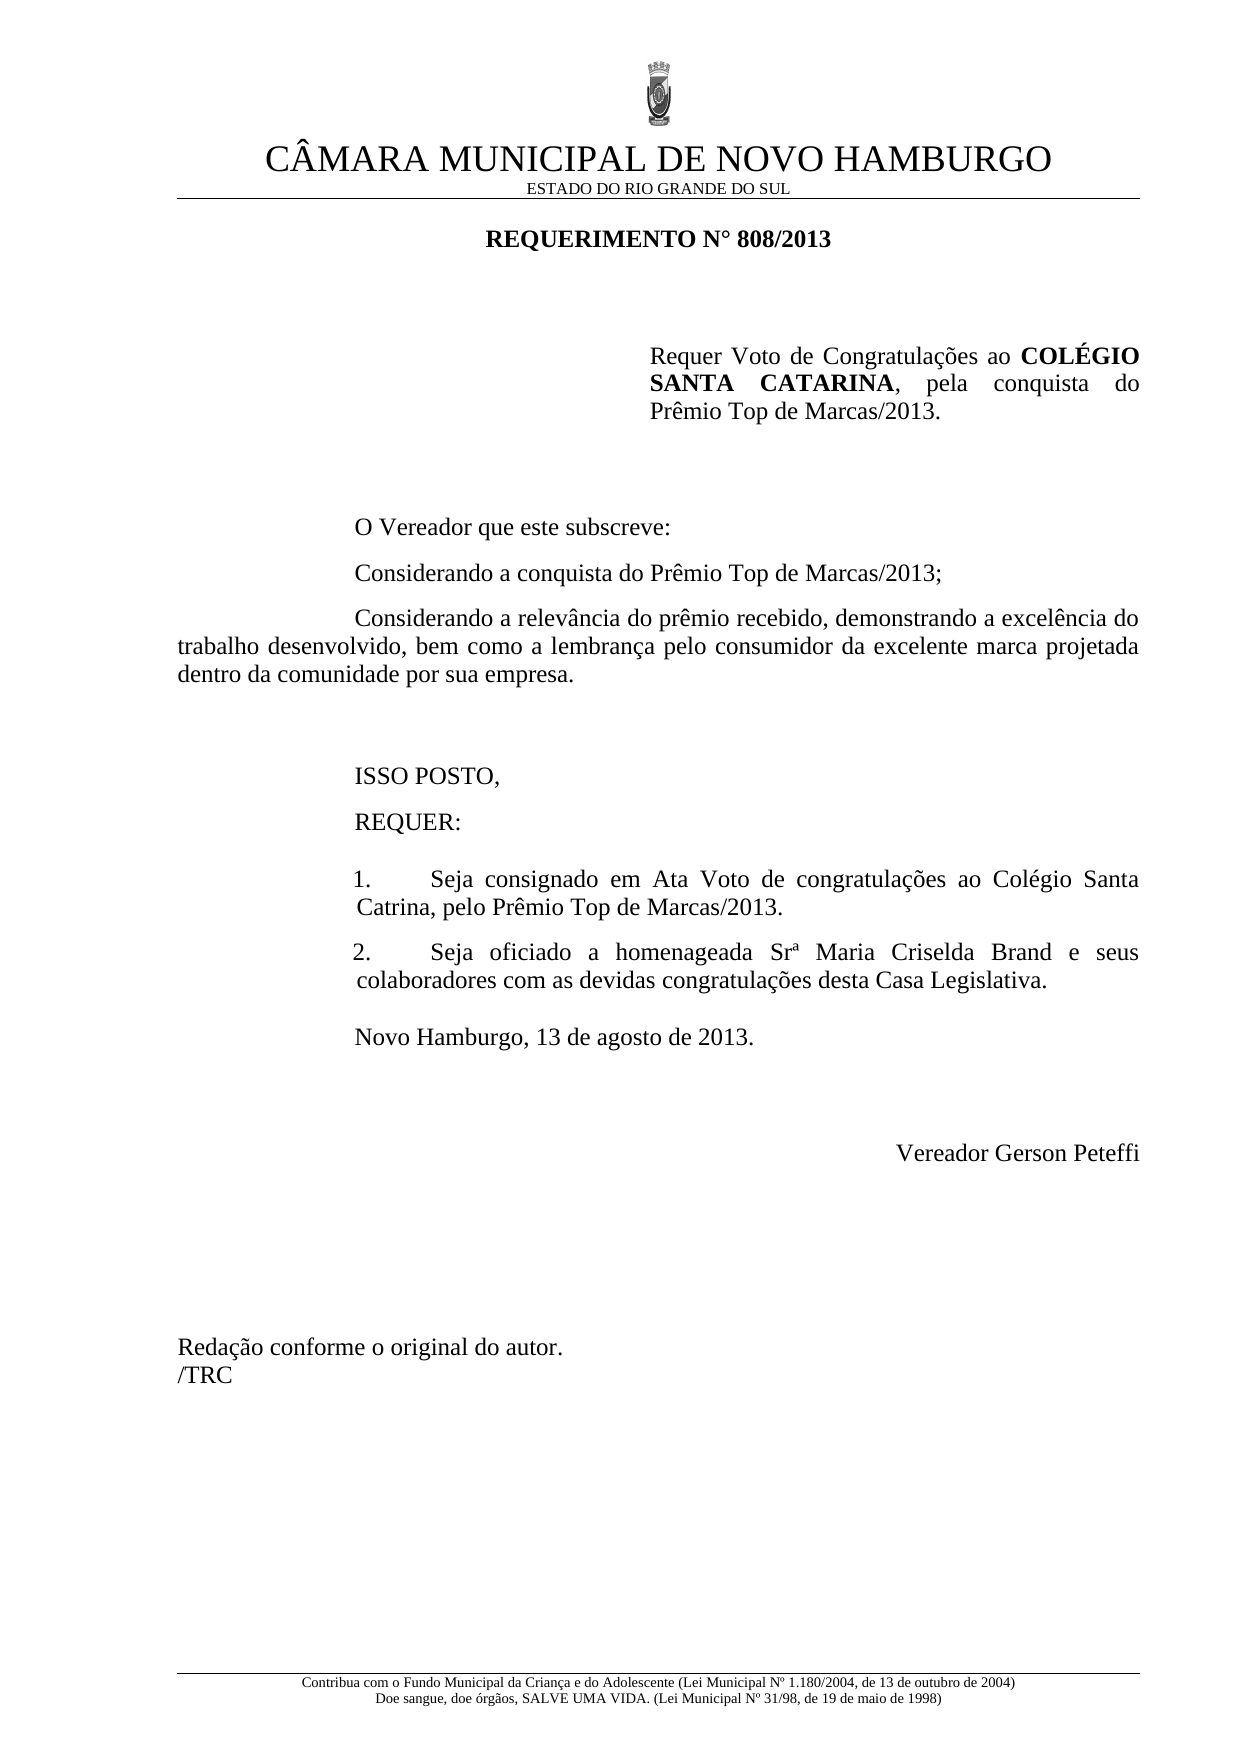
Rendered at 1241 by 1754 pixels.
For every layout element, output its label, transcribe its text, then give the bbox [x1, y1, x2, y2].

text /TRC [177, 1361, 1140, 1388]
text Considerando a relevância do prêmio recebido, demonstrando a excelência do trabalho desenvolvido, bem como a lembrança pelo consumidor da excelente marca projetada dentro da comunidade por sua empresa. [177, 604, 1140, 687]
text Novo Hamburgo, 13 de agosto de 2013. [177, 1023, 1140, 1051]
text ISSO POSTO, [177, 762, 1140, 790]
text O Vereador que este subscreve: [177, 513, 1140, 541]
text Vereador Gerson Peteffi [177, 1139, 1140, 1167]
text Requer Voto de Congratulações ao COLÉGIO SANTA CATARINA, pela conquista do Prêmio Top de Marcas/2013. [649, 342, 1140, 425]
text 2. Seja oficiado a homenageada Srª Maria Criselda Brand e seus colaboradores com as devidas congratulações desta Casa Legislativa. [352, 938, 1140, 993]
text REQUER: [177, 808, 1140, 835]
text 1. Seja consignado em Ata Voto de congratulações ao Colégio Santa Catrina, pelo Prêmio Top de Marcas/2013. [352, 865, 1140, 920]
title REQUERIMENTO N° 808/2013 [177, 226, 1140, 253]
text Redação conforme o original do autor. [177, 1333, 1140, 1361]
text Considerando a conquista do Prêmio Top de Marcas/2013; [177, 559, 1140, 587]
